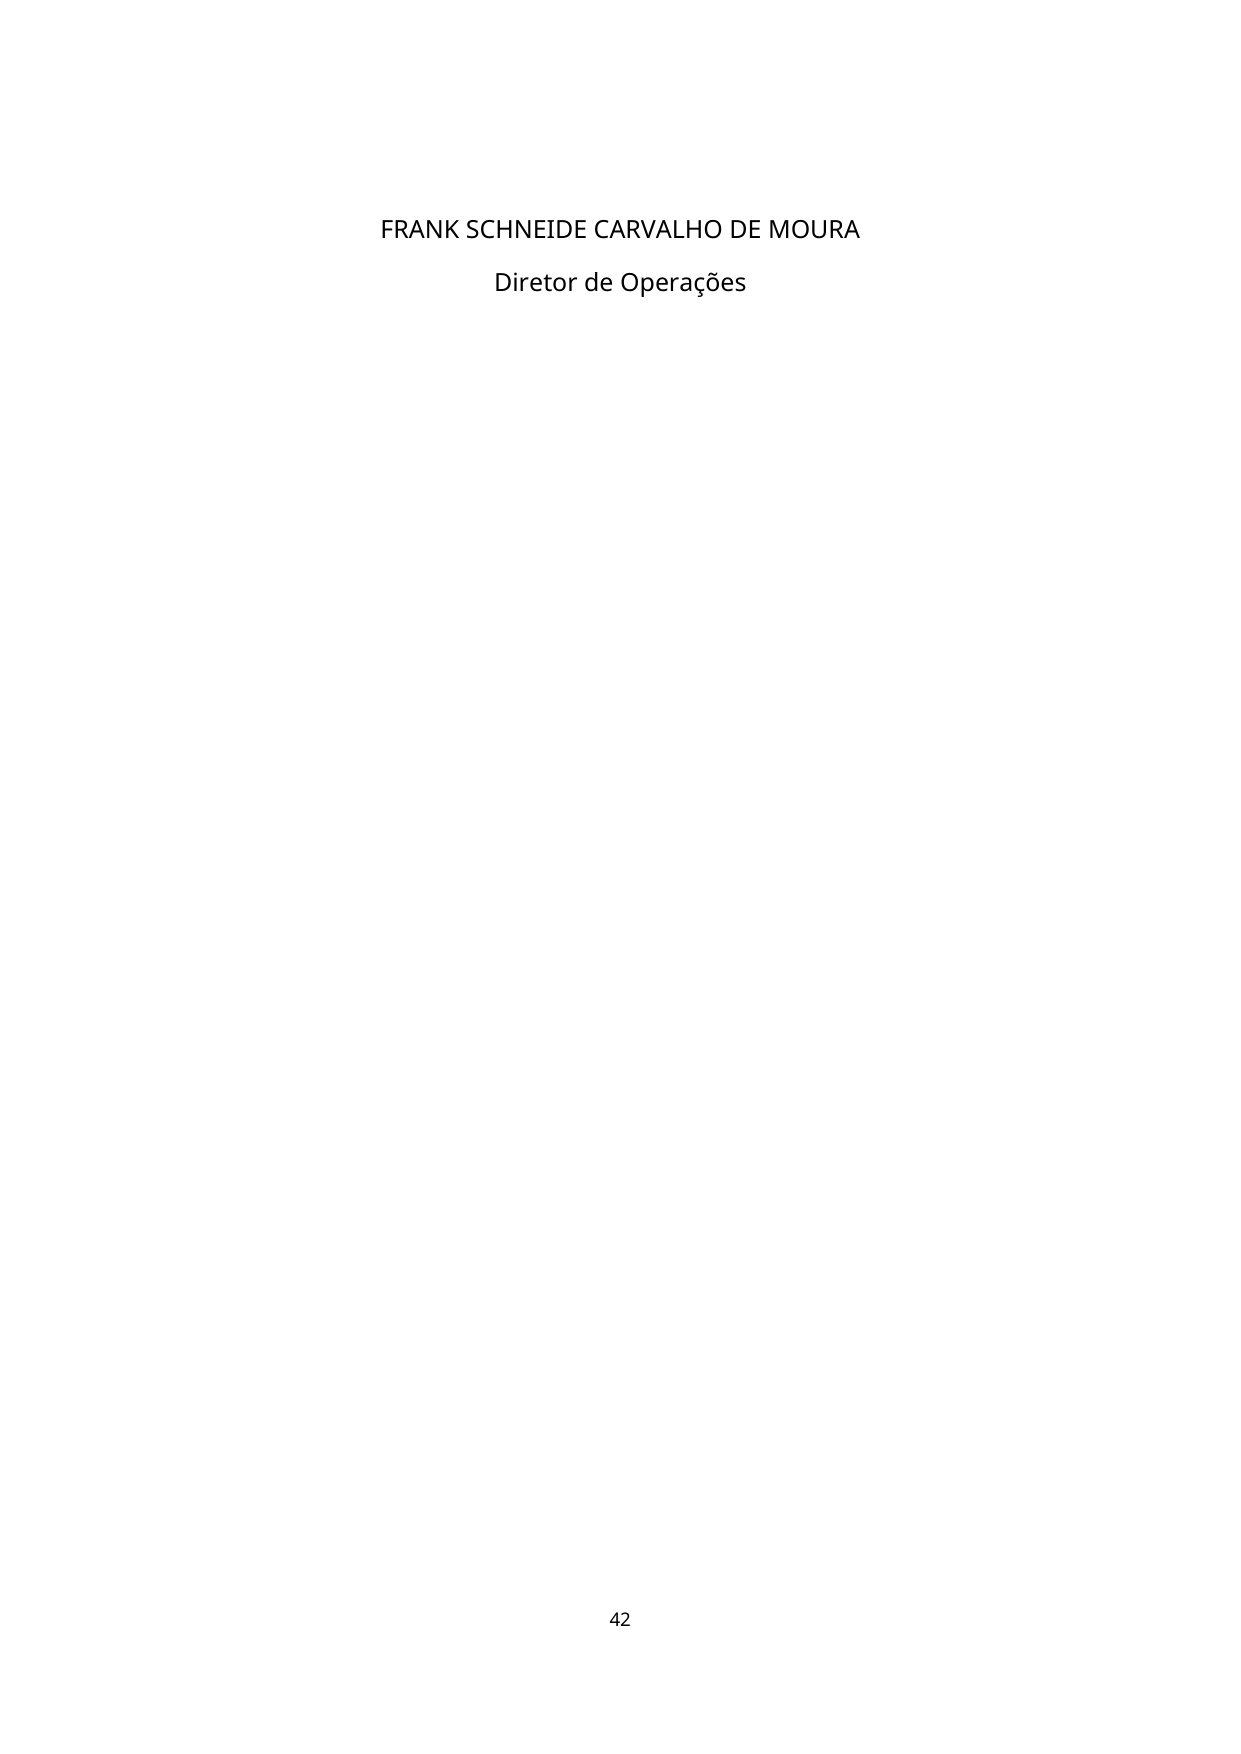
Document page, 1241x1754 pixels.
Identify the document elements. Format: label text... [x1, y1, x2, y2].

text Diretor de Operações [118, 265, 1122, 299]
text FRANK SCHNEIDE CARVALHO DE MOURA [118, 211, 1122, 245]
